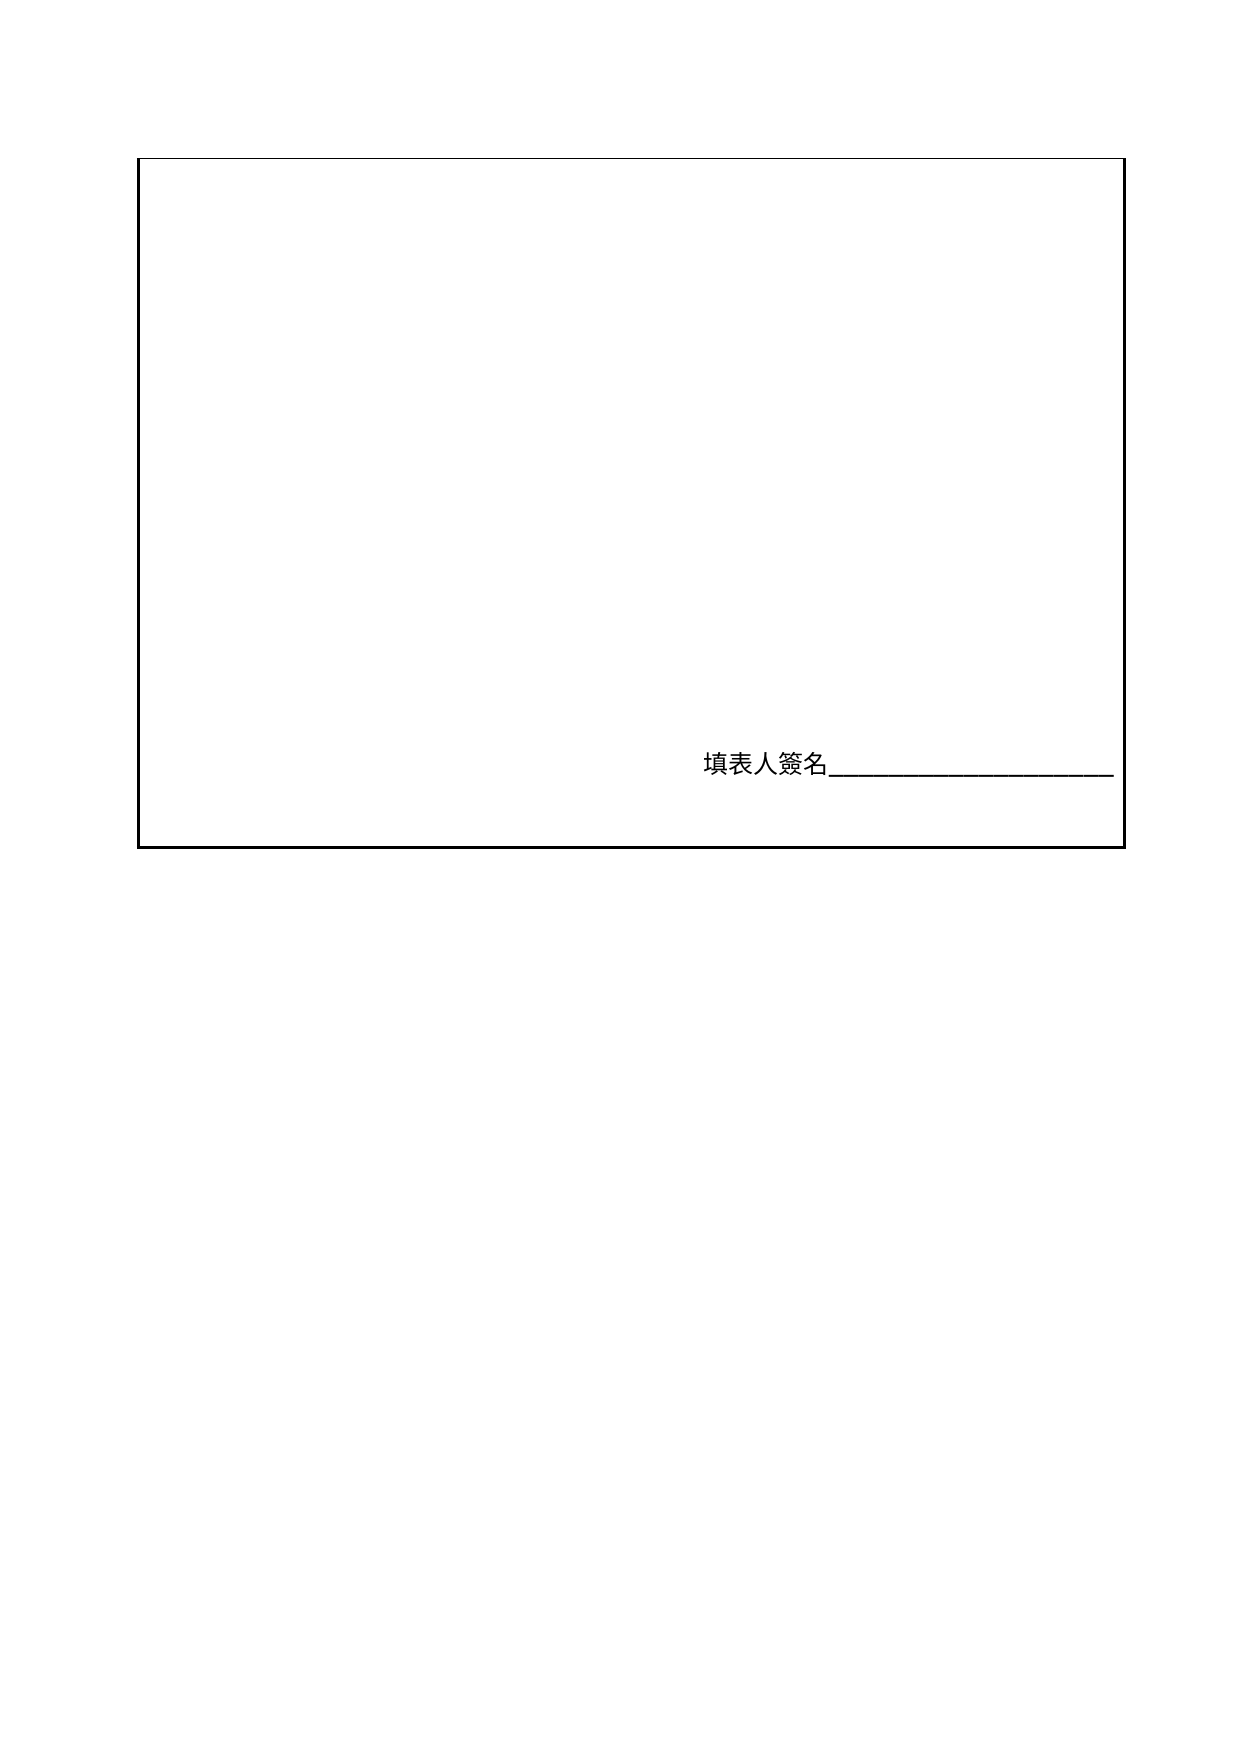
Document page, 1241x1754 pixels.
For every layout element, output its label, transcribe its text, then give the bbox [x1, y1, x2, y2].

table_cell 填表人簽名___________________ [140, 159, 1123, 846]
